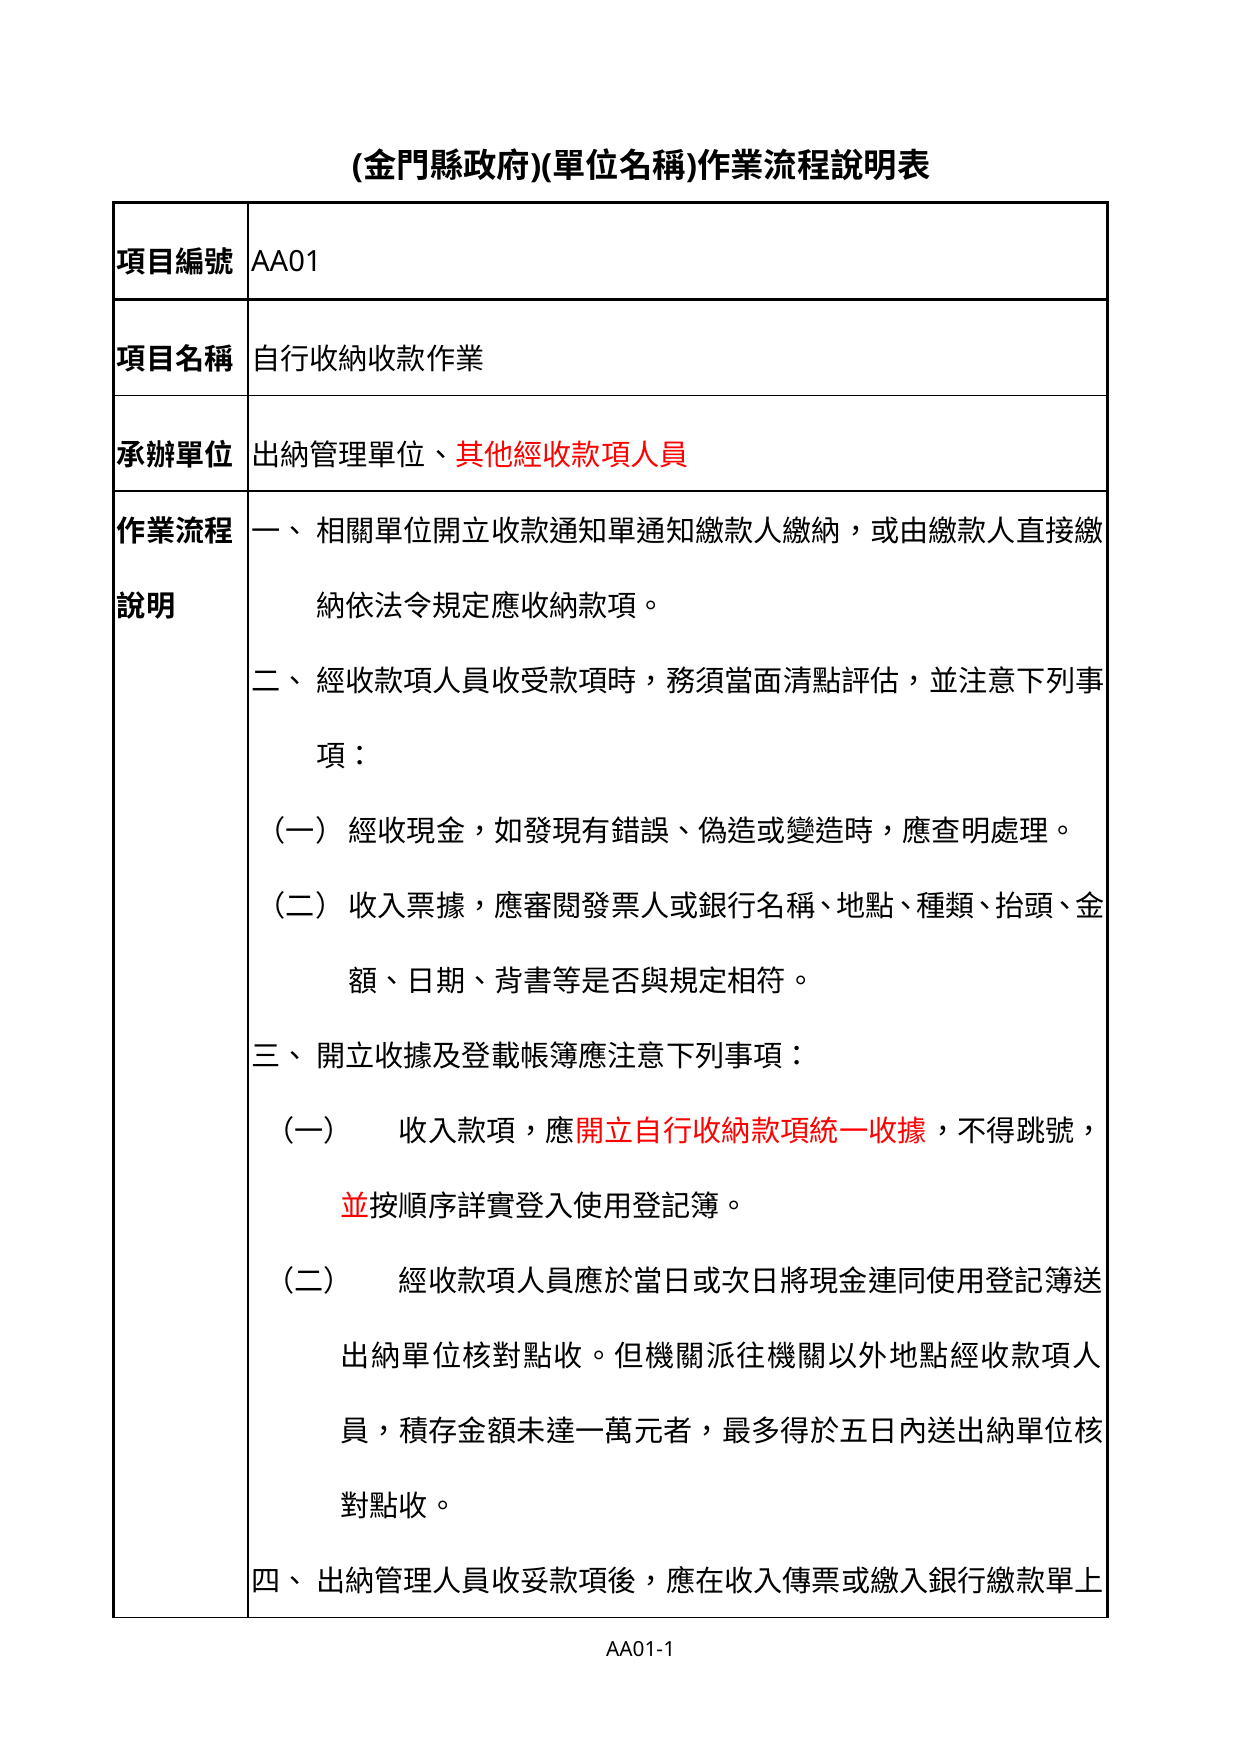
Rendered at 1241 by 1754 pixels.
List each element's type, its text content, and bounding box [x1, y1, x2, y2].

table_cell 相關單位開立收款通知單通知繳款人繳納，或由繳款人直接繳納依法令規定應收納款項。 經收款項人員收受款項時，務須當面清點評估，並注意下列事項： 經收現金，如發現有錯誤、偽造或變造時，應查明處理。 收入票據，應審閱發票人或銀行名稱、地點、種類、抬頭、金額、日期、背書等是否與規定相符。 開立收據及登載帳簿應注意下列事項： 收入款項，應開立自行收納款項統一收據，不得跳號，並按順序詳實登入使用登記簿。 經收款項人員應於當日或次日將現金連同使用登記簿送出納單位核對點收。但機關派往機關以外地點經收款項人員，積存金額未達一萬元者，最多得於五日內送出納單位核對點收。 出納管理人員收妥款項後，應在收入傳票或繳入銀行繳款單上加蓋收訖日期戳記及經收人員核章，並依下列規定辦理： 收入款項，應按順序詳實登入備查簿，按日結計清楚，不得稽延。 每日結算終了仍有收入款項，應記入現金暫記簿，次日再補行正式登帳。 上開簿籍採用電腦處理者，其電腦貯存體中之紀錄視為簿籍，應妥善保管。 出納管理人員依規定將收入款項送存縣庫代理銀行或其轉委託代辦縣庫業務之金融機構（以下簡稱縣庫）： 收入款項送存，應依下列款項性質填具送金單(簿)或繳(存)款單據，向縣庫經辦行繳納： 各項歲入，填具繳款書。 收回以前年度經費賸餘、收回以前年度歲出等款項繳庫，應填具繳款書。 款項存入機關專戶者，填具機關專戶存款收款書。 支票確實依照票據抬頭字樣，在票背完成背書。 出納管理單位除依法得自行保管之經費款項外，收納之各種收入款項，應於當日或次日解繳縣庫。但積存金額未滿新臺幣10萬元，最多得保管5日，如有特殊情形者，應敘明理由報本府財政處核准延長之。又各機關自行收納之各種款項，於依限繳庫前，得應業務需要存入各機關保管金專戶或經核准存入金融機構或郵局設立之帳戶，其產生之孳息，應以利息收入科目繳回縣庫。 收入及現金轉帳傳票，應依照規定時間執行收款後，登記遞送簿移送會計單位。 業經辦理收納之繳款憑證及收據，應於次日前整理完竣並編製現金結存表，送會計單位據以入帳。 辦理收入現金退還案件注意下列事項： 申請人應檢附曾繳款證明文件向業務單位提出申請收入退還。 出納單位應依業務單位簽准文件，退還指定受款人。 單筆收入現金退還款不得逾一萬元，業務單位簽會主計單位奉核准後，應翔實填載於使用登記簿就每日尚未繳庫之收入中辦理現金退還。 出納人員應於當日或次日將現金退還之款項解繳縣庫，收入現金退還款應列入會計報告，不得以淨額作抵 [249, 492, 1106, 1616]
text (金門縣政府)(單位名稱)作業流程說明表 [118, 126, 1162, 201]
table_header 項目編號 [115, 204, 247, 298]
table_cell 出納管理單位、其他經收款項人員 [249, 396, 1106, 490]
table_cell 承辦單位 [115, 396, 247, 490]
table_cell 自行收納收款作業 [249, 301, 1106, 394]
table_header AA01 [249, 204, 1106, 298]
table_cell 作業流程說明 [115, 492, 247, 1616]
table_cell 項目名稱 [115, 301, 247, 394]
